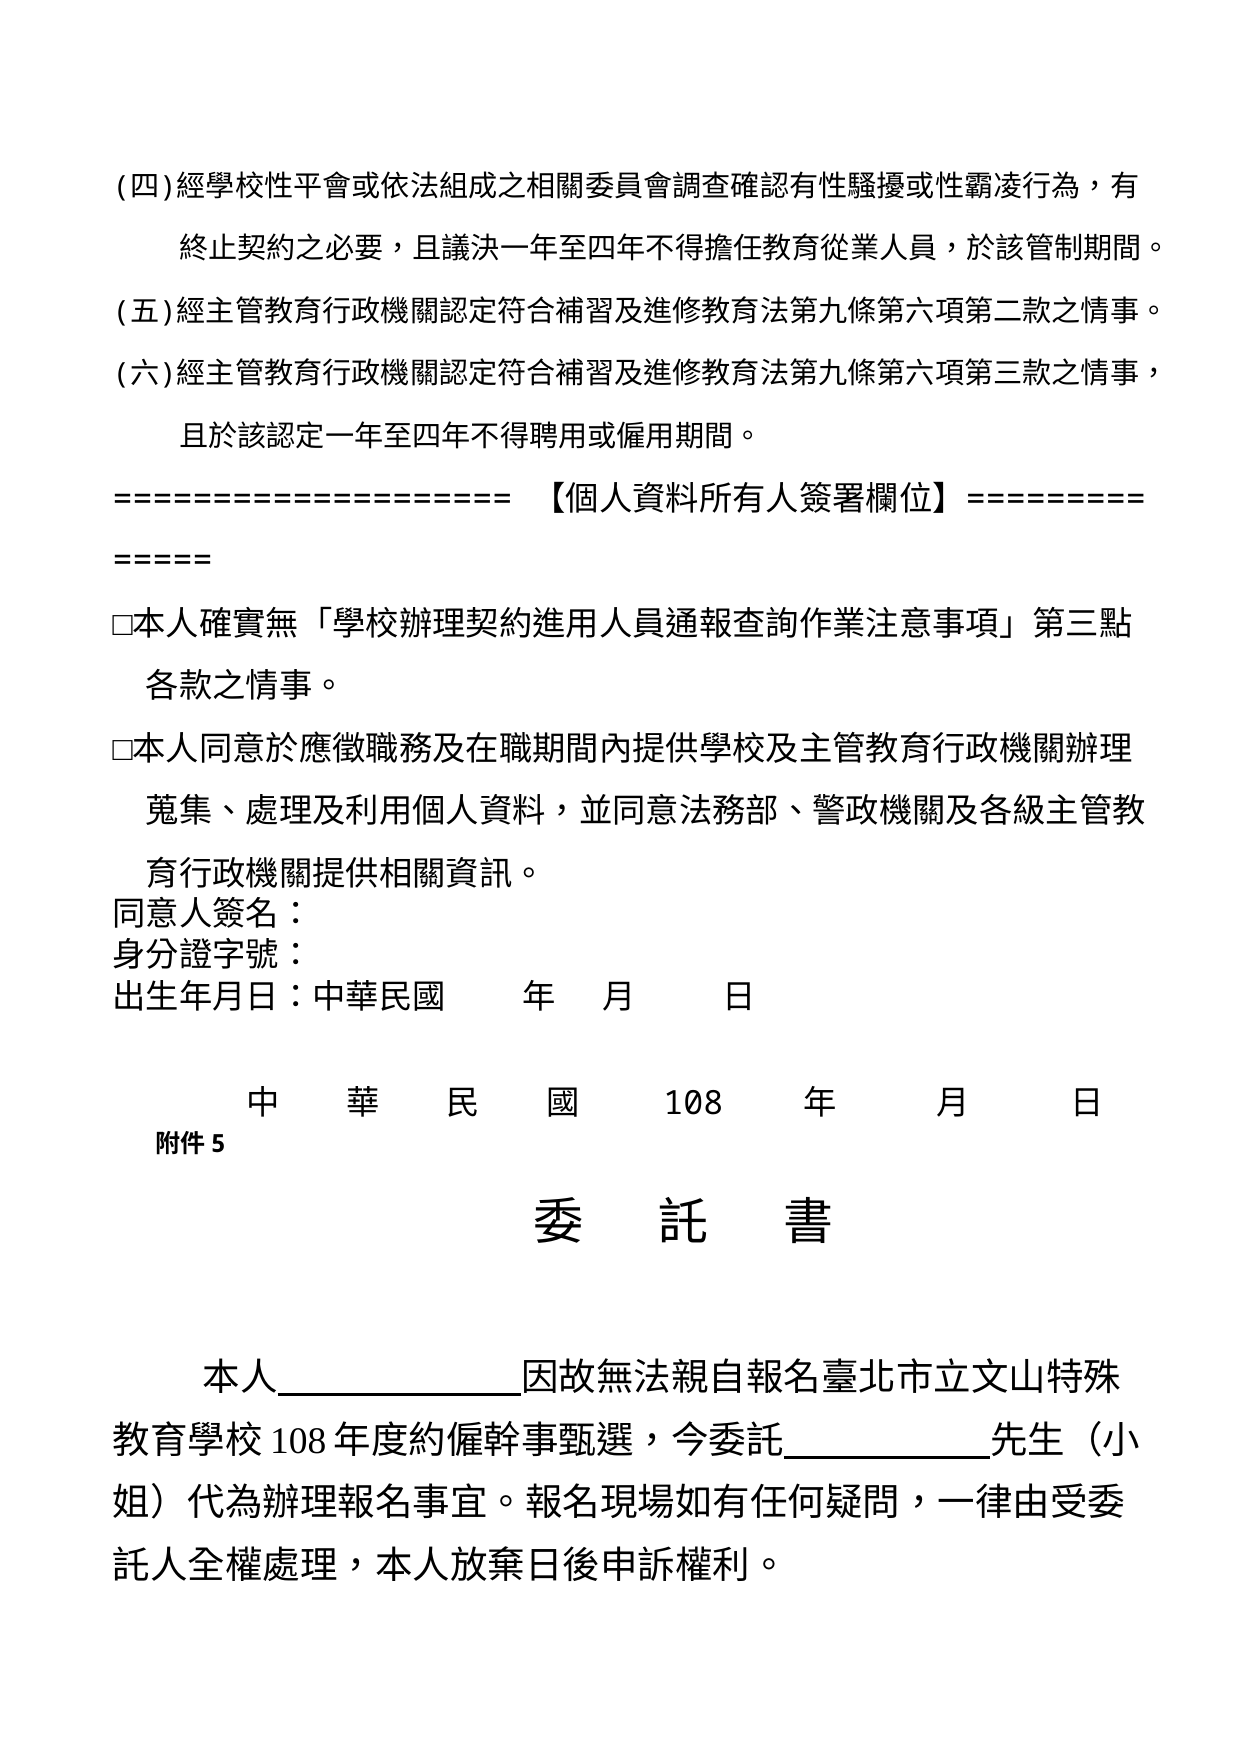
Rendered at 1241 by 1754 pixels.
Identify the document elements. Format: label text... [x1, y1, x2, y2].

text (五)經主管教育行政機關認定符合補習及進修教育法第九條第六項第二款之情事。 [112, 267, 1146, 329]
text 本人 因故無法親自報名臺北市立文山特殊教育學校108年度約僱幹事甄選，今委託 先生（小姐）代為辦理報名事宜。報名現場如有任何疑問，一律由受委託人全權處理，本人放棄日後申訴權利。 [112, 1332, 1146, 1582]
text 中 華 民 國 108 年 月 日 [112, 1058, 1146, 1121]
text 出生年月日：中華民國 年 月 日 [112, 975, 1146, 1017]
text 身分證字號： [112, 933, 1146, 975]
text (六)經主管教育行政機關認定符合補習及進修教育法第九條第六項第三款之情事，且於該認定一年至四年不得聘用或僱用期間。 [112, 329, 1146, 454]
text 同意人簽名： [112, 892, 1146, 933]
text □本人確實無「學校辦理契約進用人員通報查詢作業注意事項」第三點各款之情事。 [112, 579, 1146, 704]
text □本人同意於應徵職務及在職期間內提供學校及主管教育行政機關辦理蒐集、處理及利用個人資料，並同意法務部、警政機關及各級主管教育行政機關提供相關資訊。 [112, 704, 1146, 892]
text 附件5 [156, 1123, 230, 1159]
text 委 託 書 [112, 1145, 1146, 1270]
text (四)經學校性平會或依法組成之相關委員會調查確認有性騷擾或性霸凌行為，有終止契約之必要，且議決一年至四年不得擔任教育從業人員，於該管制期間。 [112, 142, 1146, 267]
text ==================== 【個人資料所有人簽署欄位】============== [112, 454, 1146, 579]
text 委 託 書 [141, 1116, 245, 1167]
